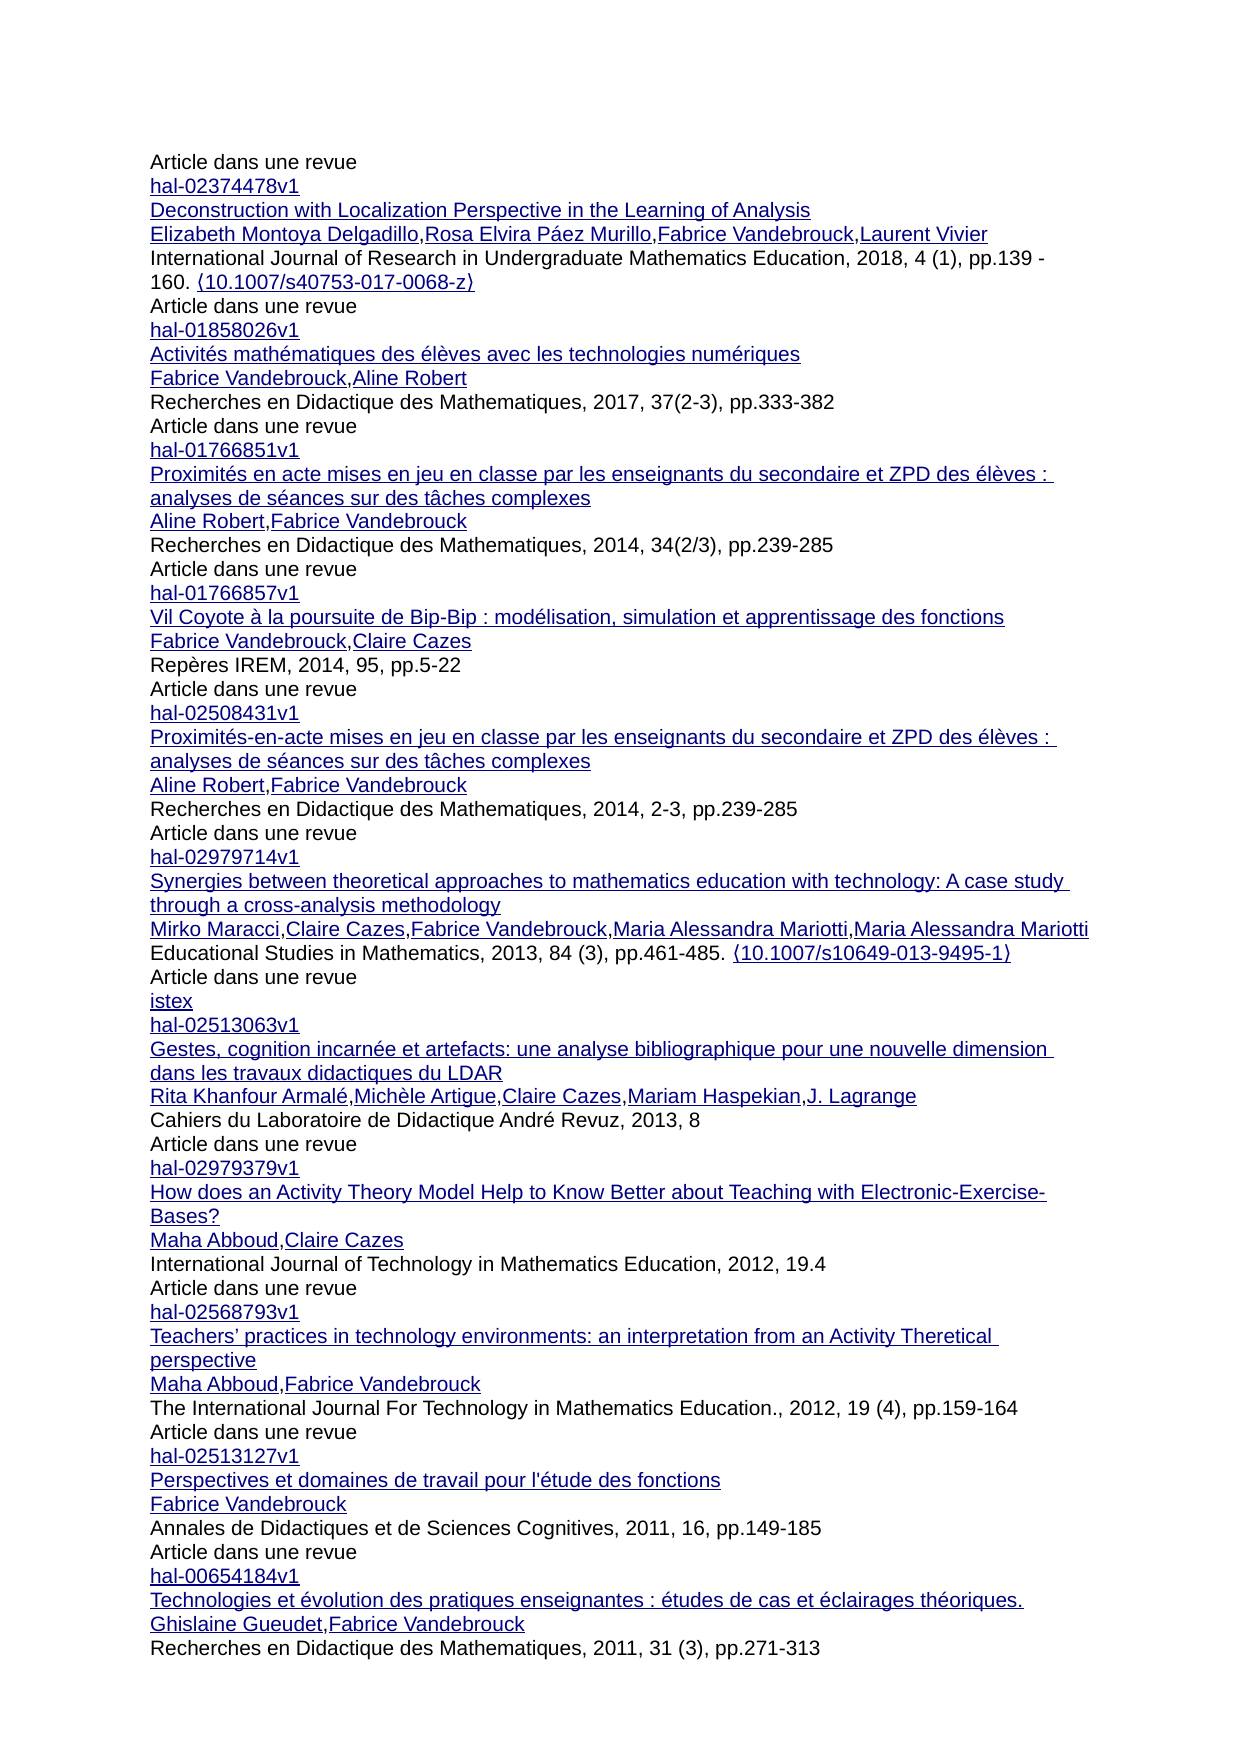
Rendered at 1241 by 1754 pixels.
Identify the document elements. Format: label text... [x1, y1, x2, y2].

table_cell Article dans une revue hal-02374478v1 [150, 150, 1090, 198]
table_cell Synergies between theoretical approaches to mathematics education with technology: A case study through a cross-analysis methodology Mirko Maracci,Claire Cazes,Fabrice Vandebrouck,Maria Alessandra Mariotti,Maria Alessandra Mariotti Educational Studies in Mathematics, 2013, 84 (3), pp.461-485. ⟨10.1007/s10649-013-9495-1⟩ Article dans une revue istex hal-02513063v1 [150, 869, 1090, 1036]
table_cell Vil Coyote à la poursuite de Bip-Bip : modélisation, simulation et apprentissage des fonctions Fabrice Vandebrouck,Claire Cazes Repères IREM, 2014, 95, pp.5-22 Article dans une revue hal-02508431v1 [150, 605, 1090, 725]
table_cell Teachers’ practices in technology environments: an interpretation from an Activity Theretical perspective Maha Abboud,Fabrice Vandebrouck The International Journal For Technology in Mathematics Education., 2012, 19 (4), pp.159-164 Article dans une revue hal-02513127v1 [150, 1324, 1090, 1468]
table_cell Proximités-en-acte mises en jeu en classe par les enseignants du secondaire et ZPD des élèves : analyses de séances sur des tâches complexes Aline Robert,Fabrice Vandebrouck Recherches en Didactique des Mathematiques, 2014, 2-3, pp.239-285 Article dans une revue hal-02979714v1 [150, 725, 1090, 869]
table_cell Proximités en acte mises en jeu en classe par les enseignants du secondaire et ZPD des élèves : analyses de séances sur des tâches complexes Aline Robert,Fabrice Vandebrouck Recherches en Didactique des Mathematiques, 2014, 34(2/3), pp.239-285 Article dans une revue hal-01766857v1 [150, 461, 1090, 605]
table_cell Deconstruction with Localization Perspective in the Learning of Analysis Elizabeth Montoya Delgadillo,Rosa Elvira Páez Murillo,Fabrice Vandebrouck,Laurent Vivier International Journal of Research in Undergraduate Mathematics Education, 2018, 4 (1), pp.139 - 160. ⟨10.1007/s40753-017-0068-z⟩ Article dans une revue hal-01858026v1 [150, 198, 1090, 342]
table_cell Gestes, cognition incarnée et artefacts: une analyse bibliographique pour une nouvelle dimension dans les travaux didactiques du LDAR Rita Khanfour Armalé,Michèle Artigue,Claire Cazes,Mariam Haspekian,J. Lagrange Cahiers du Laboratoire de Didactique André Revuz, 2013, 8 Article dans une revue hal-02979379v1 [150, 1036, 1090, 1180]
table_cell Activités mathématiques des élèves avec les technologies numériques Fabrice Vandebrouck,Aline Robert Recherches en Didactique des Mathematiques, 2017, 37(2-3), pp.333-382 Article dans une revue hal-01766851v1 [150, 342, 1090, 461]
table_cell Technologies et évolution des pratiques enseignantes : études de cas et éclairages théoriques. Ghislaine Gueudet,Fabrice Vandebrouck Recherches en Didactique des Mathematiques, 2011, 31 (3), pp.271-313 [150, 1588, 1090, 1659]
table_cell Perspectives et domaines de travail pour l'étude des fonctions Fabrice Vandebrouck Annales de Didactiques et de Sciences Cognitives, 2011, 16, pp.149-185 Article dans une revue hal-00654184v1 [150, 1468, 1090, 1587]
table_cell How does an Activity Theory Model Help to Know Better about Teaching with Electronic-Exercise-Bases? Maha Abboud,Claire Cazes International Journal of Technology in Mathematics Education, 2012, 19.4 Article dans une revue hal-02568793v1 [150, 1180, 1090, 1324]
